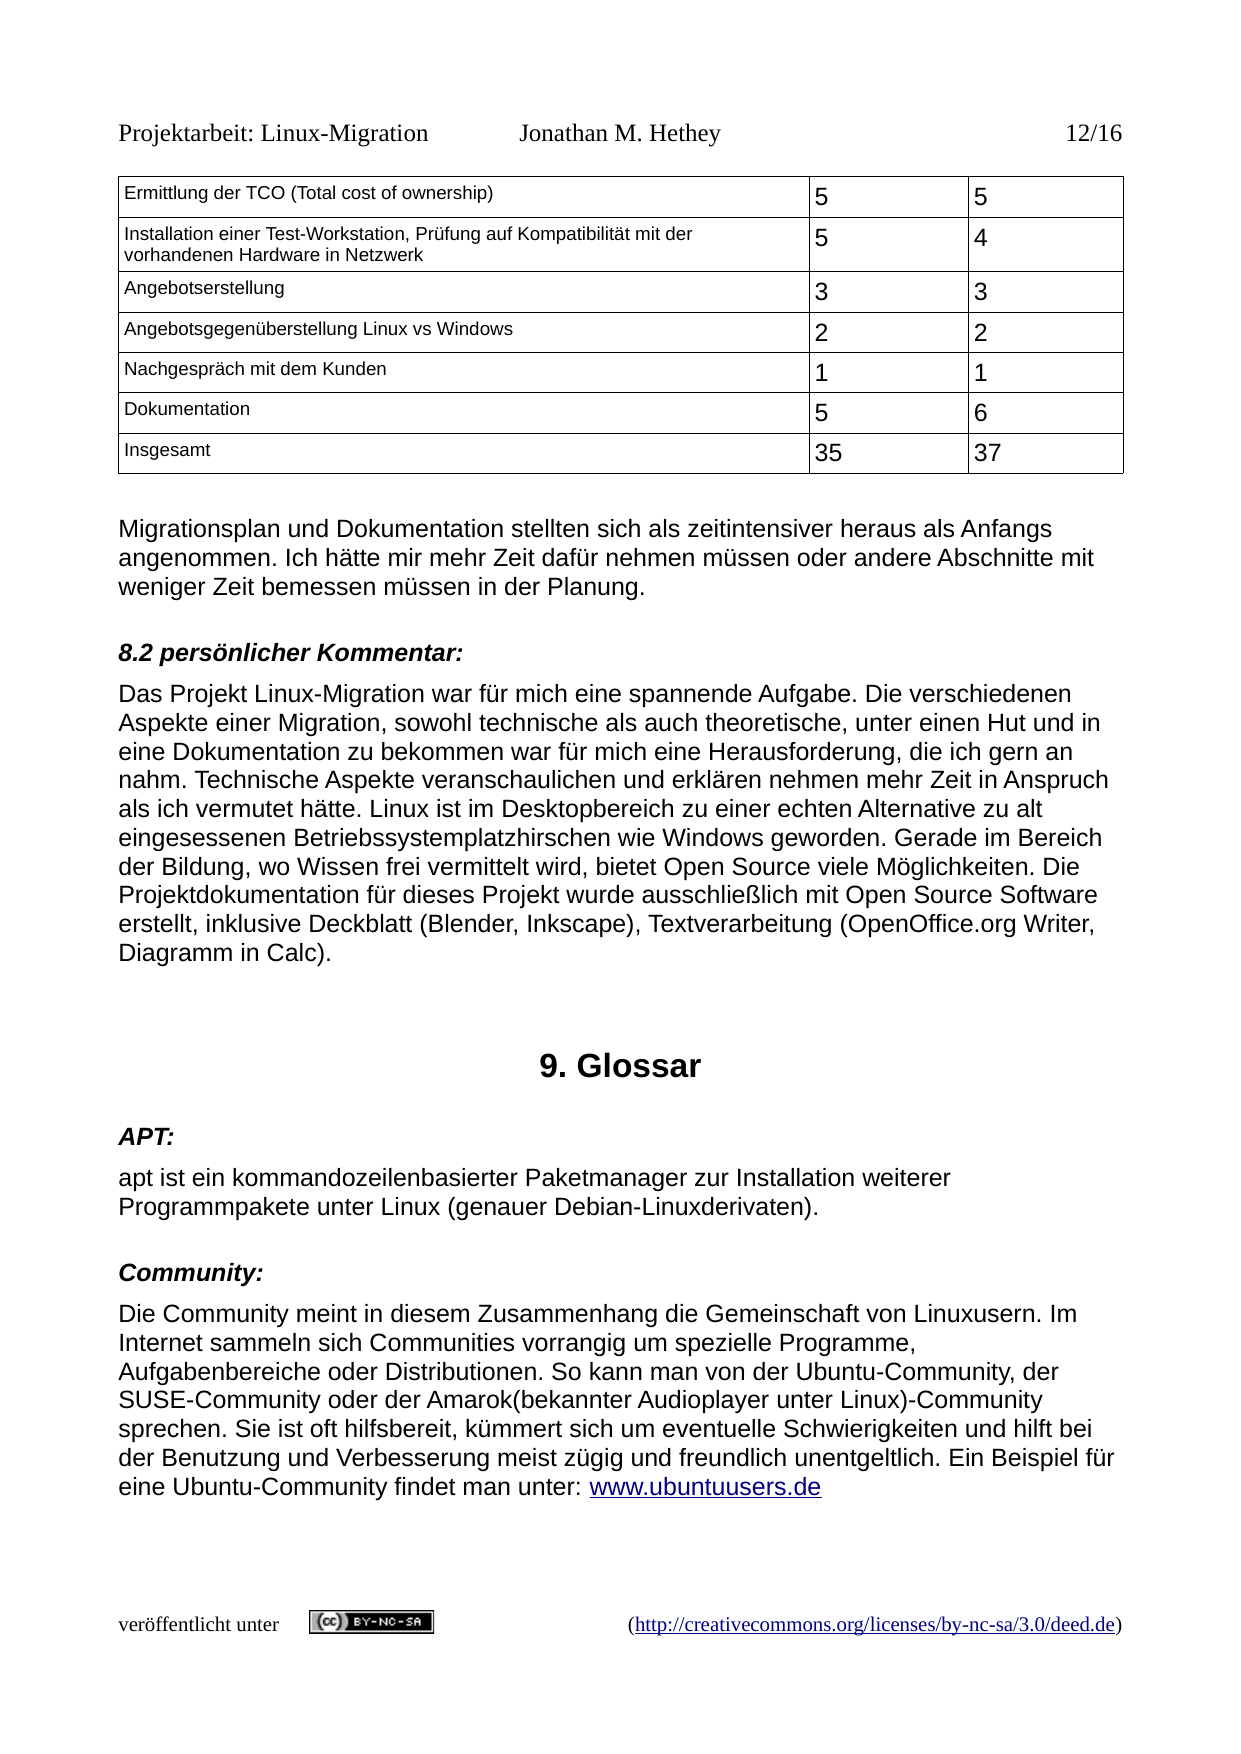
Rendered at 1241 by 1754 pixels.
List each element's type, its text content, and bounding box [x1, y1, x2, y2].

table_cell 35 [810, 434, 968, 473]
table_cell Angebotserstellung [119, 272, 809, 312]
text apt ist ein kommandozeilenbasierter Paketmanager zur Installation weiterer Programmpakete unter Linux (genauer Debian-Linuxderivaten). [118, 1163, 1122, 1220]
subtitle Community: [118, 1258, 1122, 1287]
text Migrationsplan und Dokumentation stellten sich als zeitintensiver heraus als Anfangs angenommen. Ich hätte mir mehr Zeit dafür nehmen müssen oder andere Abschnitte mit weniger Zeit bemessen müssen in der Planung. [118, 514, 1122, 601]
table_cell Dokumentation [119, 393, 809, 433]
table_cell 1 [969, 353, 1123, 392]
table_cell 5 [810, 218, 968, 271]
subtitle 8.2 persönlicher Kommentar: [118, 638, 1122, 667]
picture [309, 1610, 435, 1634]
table_cell Insgesamt [119, 434, 809, 473]
table_cell Ermittlung der TCO (Total cost of ownership) [119, 177, 809, 217]
table_cell 2 [969, 313, 1123, 352]
subtitle APT: [118, 1122, 1122, 1150]
text Das Projekt Linux-Migration war für mich eine spannende Aufgabe. Die verschiedenen Aspekte einer Migration, sowohl technische als auch theoretische, unter einen Hut und in eine Dokumentation zu bekommen war für mich eine Herausforderung, die ich gern an nahm. Technische Aspekte veranschaulichen und erklären nehmen mehr Zeit in Anspruch als ich vermutet hätte. Linux ist im Desktopbereich zu einer echten Alternative zu alt eingesessenen Betriebssystemplatzhirschen wie Windows geworden. Gerade im Bereich der Bildung, wo Wissen frei vermittelt wird, bietet Open Source viele Möglichkeiten. Die Projektdokumentation für dieses Projekt wurde ausschließlich mit Open Source Software erstellt, inklusive Deckblatt (Blender, Inkscape), Textverarbeitung (OpenOffice.org Writer, Diagramm in Calc). [118, 679, 1122, 967]
table_cell 5 [810, 393, 968, 433]
subtitle 9. Glossar [118, 1046, 1122, 1084]
table_cell 37 [969, 434, 1123, 473]
table_cell 1 [810, 353, 968, 392]
table_cell 5 [810, 177, 968, 217]
table_cell 5 [969, 177, 1123, 217]
table_cell 3 [810, 272, 968, 312]
table_cell Angebotsgegenüberstellung Linux vs Windows [119, 313, 809, 352]
text Die Community meint in diesem Zusammenhang die Gemeinschaft von Linuxusern. Im Internet sammeln sich Communities vorrangig um spezielle Programme, Aufgabenbereiche oder Distributionen. So kann man von der Ubuntu-Community, der SUSE-Community oder der Amarok(bekannter Audioplayer unter Linux)-Community sprechen. Sie ist oft hilfsbereit, kümmert sich um eventuelle Schwierigkeiten und hilft bei der Benutzung und Verbesserung meist zügig und freundlich unentgeltlich. Ein Beispiel für eine Ubuntu-Community findet man unter: www.ubuntuusers.de [118, 1299, 1122, 1500]
table_cell Installation einer Test-Workstation, Prüfung auf Kompatibilität mit der vorhandenen Hardware in Netzwerk [119, 218, 809, 271]
table_cell 6 [969, 393, 1123, 433]
table_cell 4 [969, 218, 1123, 271]
table_cell Nachgespräch mit dem Kunden [119, 353, 809, 392]
table_cell 3 [969, 272, 1123, 312]
table_cell 2 [810, 313, 968, 352]
